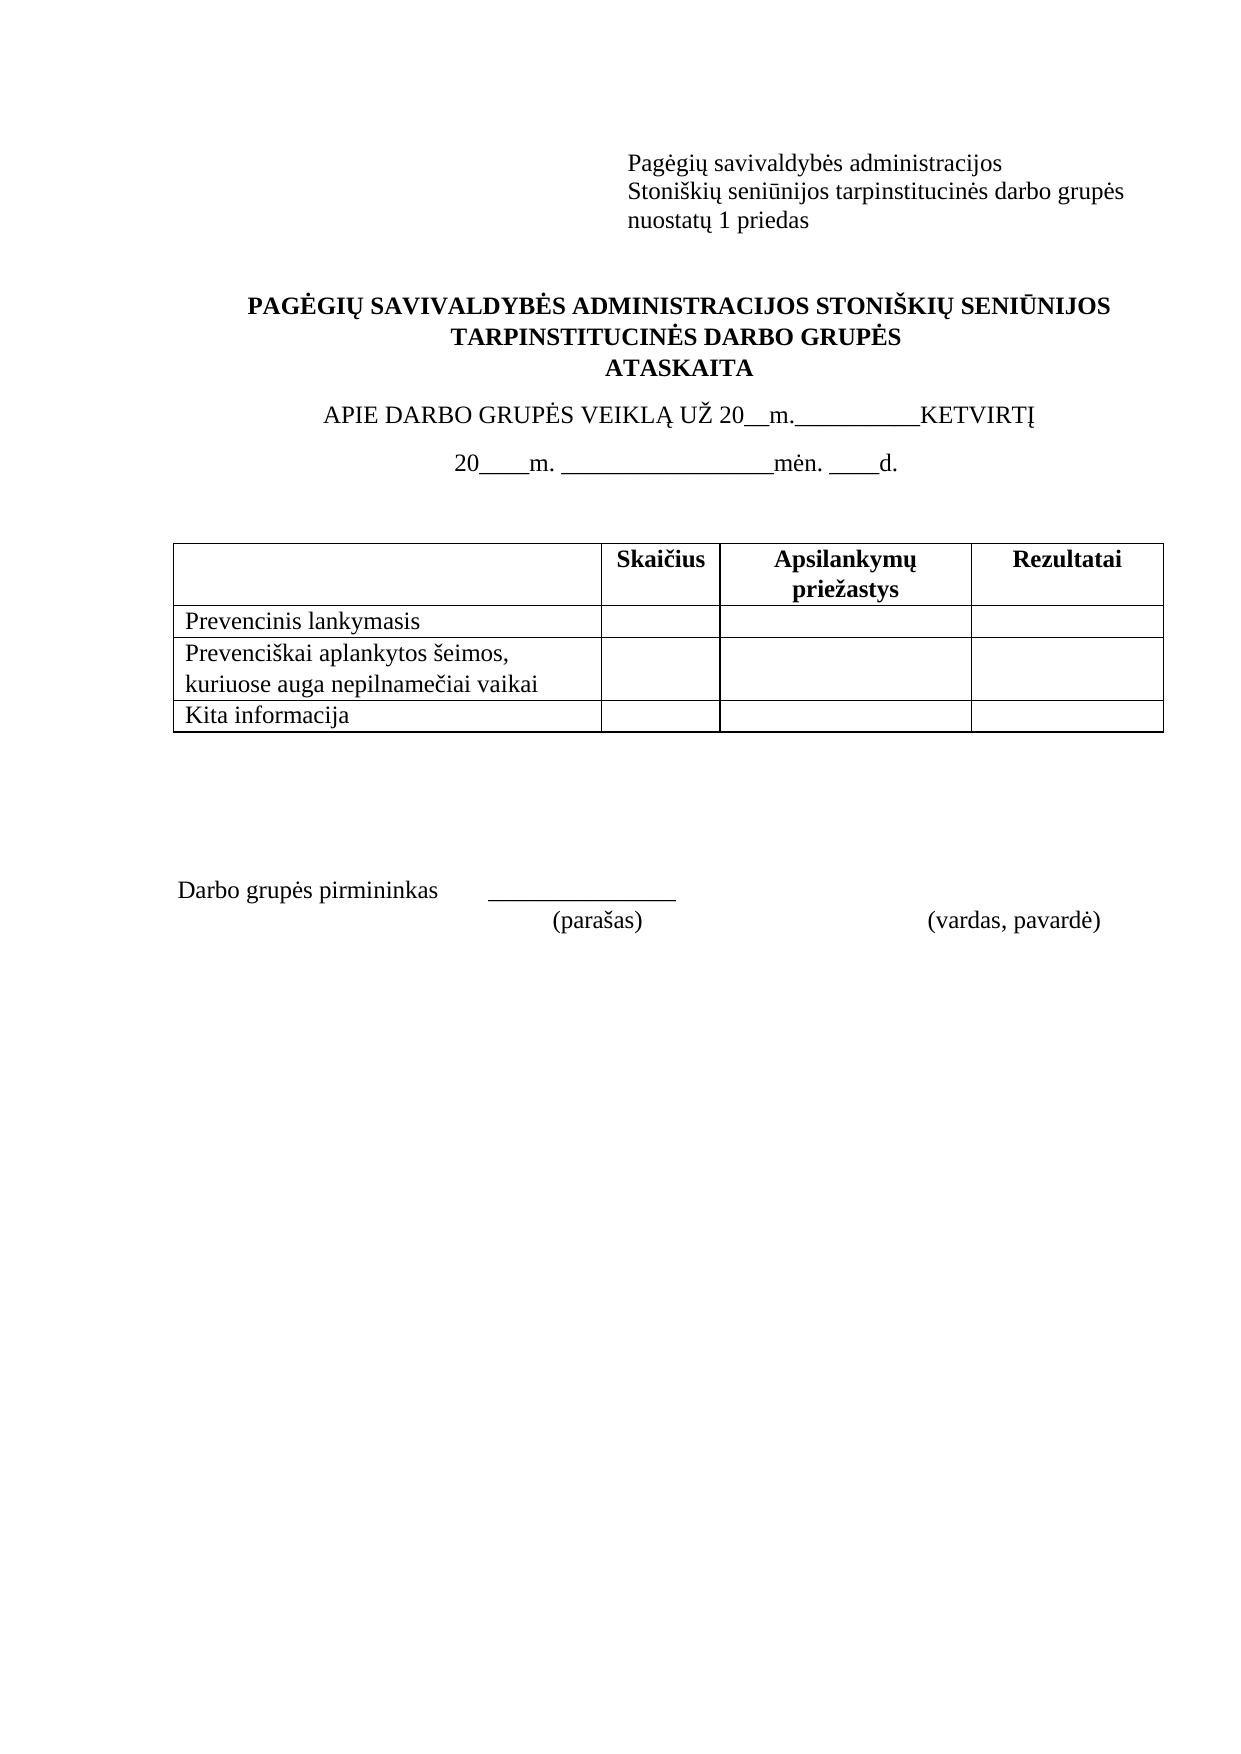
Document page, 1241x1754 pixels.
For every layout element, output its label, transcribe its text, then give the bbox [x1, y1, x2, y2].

text Pagėgių savivaldybės administracijos [627, 148, 1181, 176]
table_header Skaičius [602, 544, 719, 605]
table_cell Kita informacija [174, 701, 601, 731]
text nuostatų 1 priedas [627, 205, 1181, 234]
text PAGĖGIŲ SAVIVALDYBĖS ADMINISTRACIJOS STONIŠKIŲ SENIŪNIJOS TARPINSTITUCINĖS DARBO GRUPĖS [177, 291, 1181, 351]
table_cell [721, 638, 971, 699]
table_cell [972, 701, 1163, 731]
table_cell [721, 701, 971, 731]
table_cell Prevencinis lankymasis [174, 606, 601, 637]
table_cell [602, 606, 719, 637]
table_header [174, 544, 601, 605]
text 20____m. _________________mėn. ____d. [177, 448, 1181, 477]
text (parašas) (vardas, pavardė) [177, 906, 1181, 934]
text Stoniškių seniūnijos tarpinstitucinės darbo grupės [627, 176, 1181, 205]
table_cell [721, 606, 971, 637]
text APIE DARBO GRUPĖS VEIKLĄ UŽ 20__m.__________KETVIRTĮ [177, 400, 1181, 429]
text ATASKAITA [177, 353, 1181, 382]
table_header Apsilankymų priežastys [721, 544, 971, 605]
text Darbo grupės pirmininkas _______________ [177, 875, 1181, 904]
table_header Rezultatai [972, 544, 1163, 605]
table_cell [972, 606, 1163, 637]
table_cell [972, 638, 1163, 699]
table_cell [602, 638, 719, 699]
table_cell Prevenciškai aplankytos šeimos, kuriuose auga nepilnamečiai vaikai [174, 638, 601, 699]
table_cell [602, 701, 719, 731]
